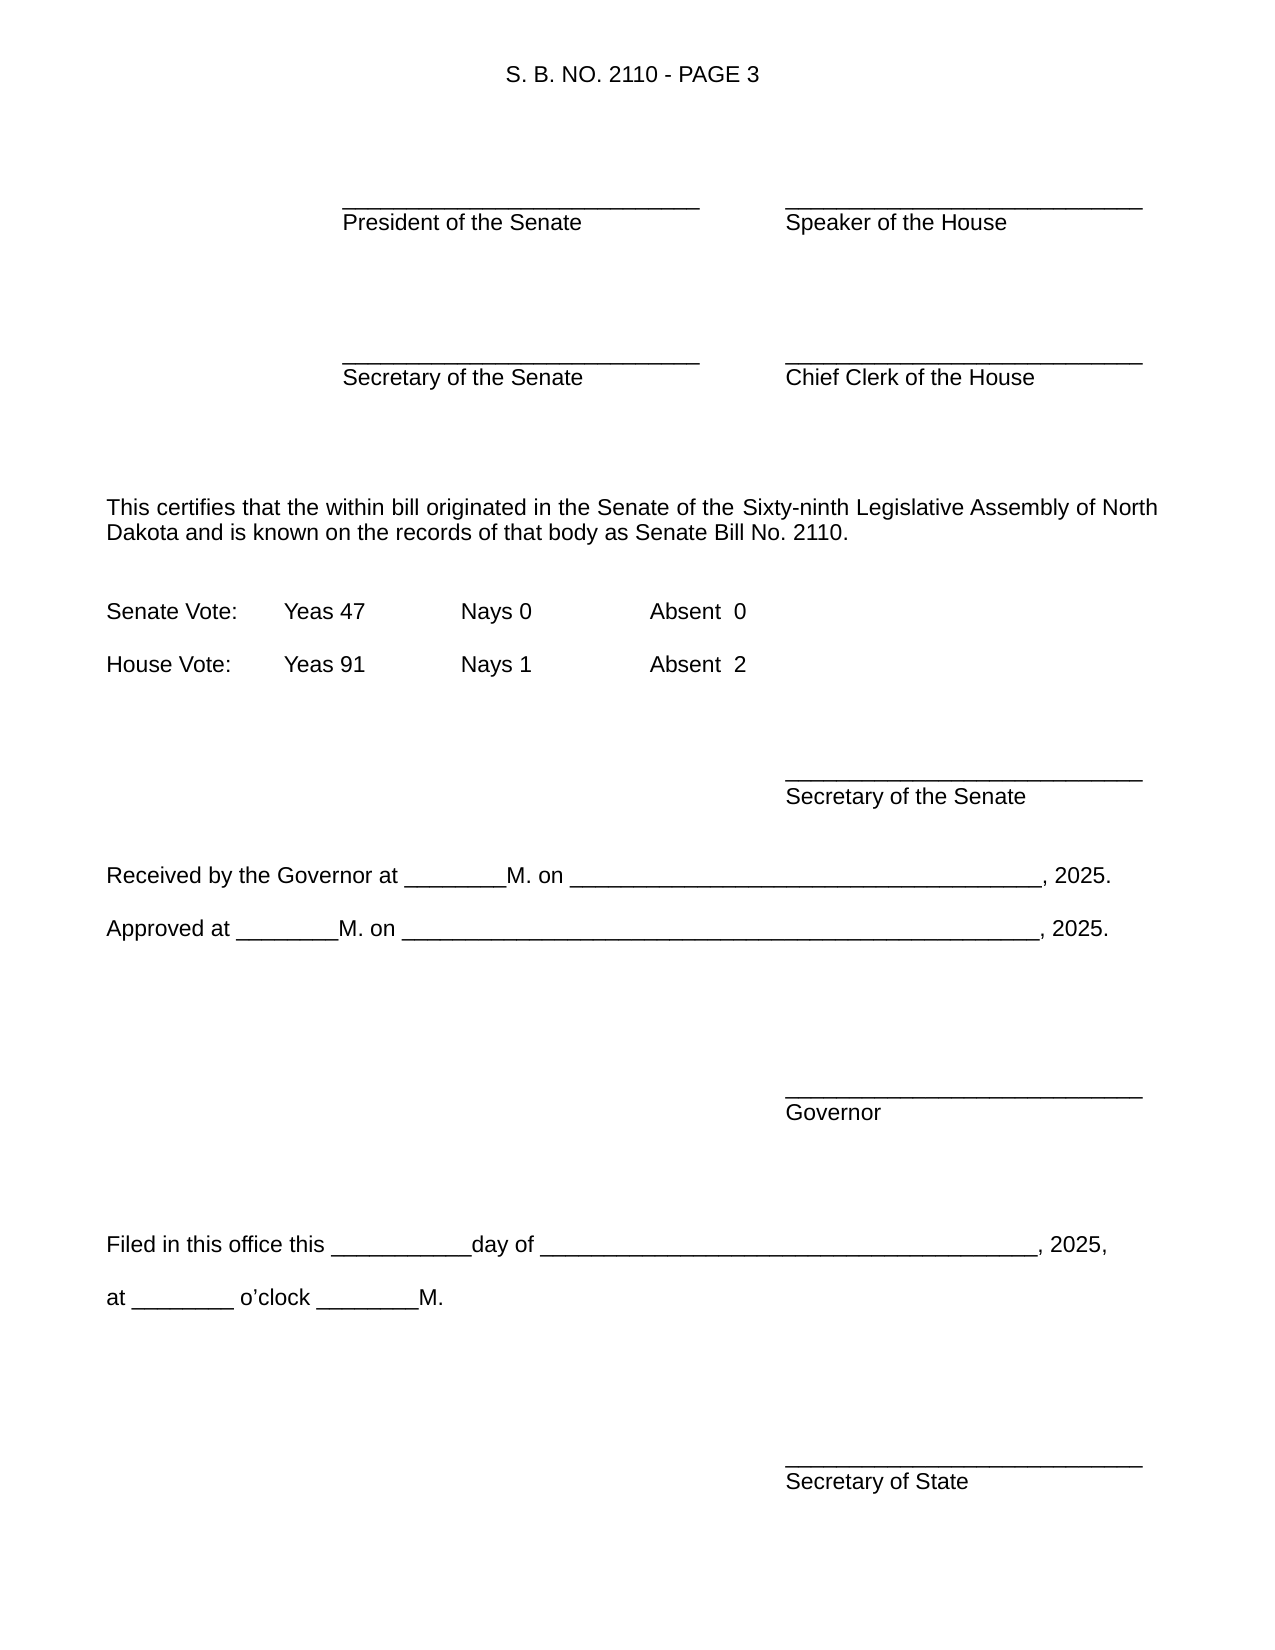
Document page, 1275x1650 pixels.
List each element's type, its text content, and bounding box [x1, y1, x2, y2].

text President of the Senate Speaker of the House [106, 211, 1158, 236]
text Secretary of State [106, 1468, 1158, 1494]
text Approved at ________M. on __________________________________________________, 2025. [106, 914, 1158, 941]
text Senate Vote: Yeas 47 Nays 0 Absent 0 [106, 598, 1158, 625]
text ____________________________ [106, 1073, 1158, 1099]
text House Vote: Yeas 91 Nays 1 Absent 2 [106, 651, 1158, 677]
text ____________________________ ____________________________ [106, 341, 1158, 366]
text ____________________________ ____________________________ [106, 186, 1158, 211]
text Secretary of the Senate Chief Clerk of the House [106, 366, 1158, 391]
text Received by the Governor at ________M. on _____________________________________, 2025. [106, 862, 1158, 888]
text ____________________________ [106, 756, 1158, 783]
text Secretary of the Senate [106, 783, 1158, 809]
text Filed in this office this ___________day of _______________________________________, 2025, [106, 1231, 1158, 1257]
text at ________ o’clock ________M. [106, 1283, 1158, 1310]
text This certifies that the within bill originated in the Senate of the Sixty-ninth Legislative Assembly of North Dakota and is known on the records of that body as Senate Bill No. 2110. [106, 496, 1158, 546]
text ____________________________ [106, 1442, 1158, 1468]
text Governor [106, 1099, 1158, 1125]
